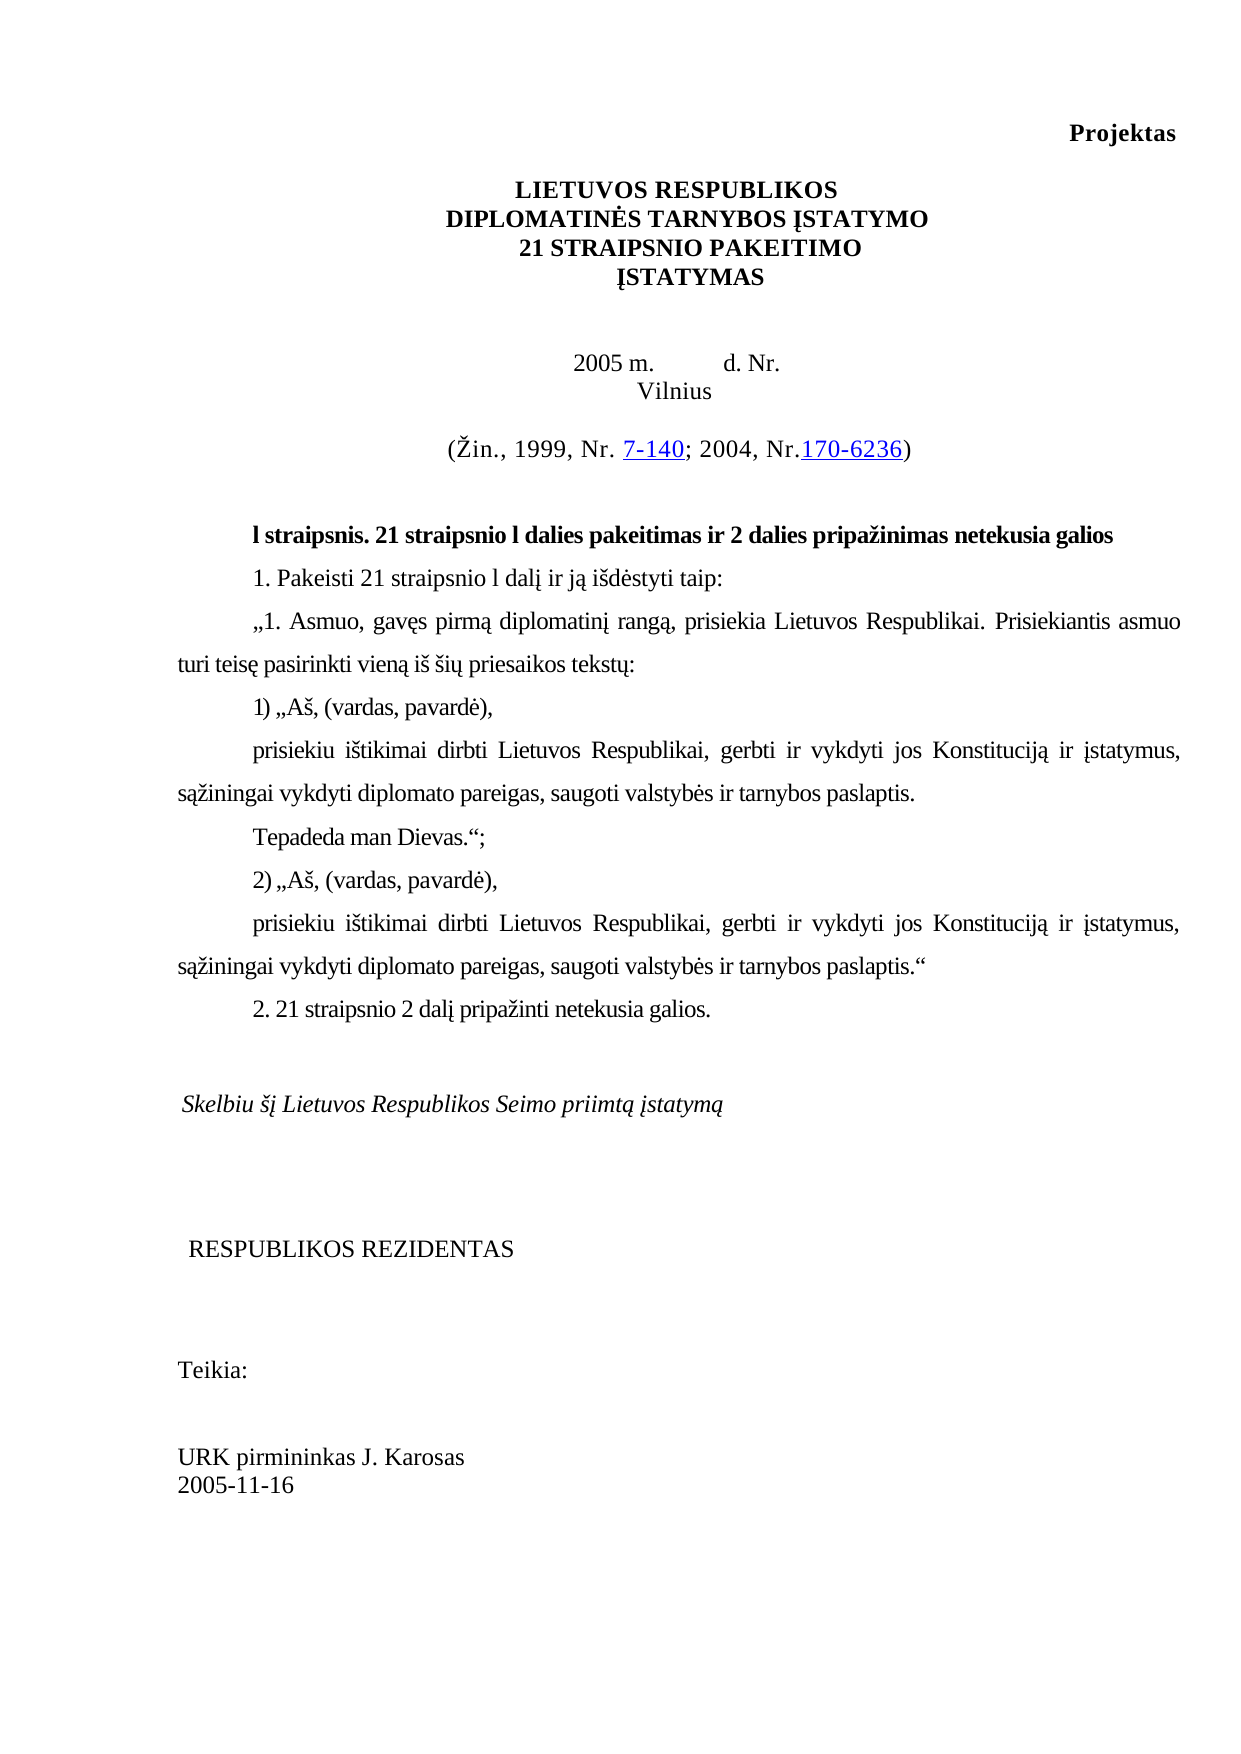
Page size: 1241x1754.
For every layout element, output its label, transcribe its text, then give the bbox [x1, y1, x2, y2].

text DIPLOMATINĖS TARNYBOS ĮSTATYMO [244, 204, 1136, 233]
text Vilnius [461, 377, 895, 405]
text (Žin., 1999, Nr. 7-140; 2004, Nr.170-6236) [177, 434, 1181, 463]
text 2) „Aš, (vardas, pavardė), [177, 865, 1181, 893]
text ĮSTATYMAS [244, 262, 1136, 291]
text Skelbiu šį Lietuvos Respublikos Seimo priimtą įstatymą [182, 1066, 956, 1124]
text 2005 m. d. Nr. [177, 348, 1176, 377]
text 2. 21 straipsnio 2 dalį pripažinti netekusia galios. [177, 994, 1181, 1023]
text l straipsnis. 21 straipsnio l dalies pakeitimas ir 2 dalies pripažinimas netekusia galios [177, 520, 1181, 548]
text 1) „Aš, (vardas, pavardė), [177, 692, 1181, 721]
text „1. Asmuo, gavęs pirmą diplomatinį rangą, prisiekia Lietuvos Respublikai. Prisiekiantis asmuo turi teisę pasirinkti vieną iš šių priesaikos tekstų: [177, 606, 1181, 678]
text LIETUVOS RESPUBLIKOS [177, 176, 1176, 204]
text prisiekiu ištikimai dirbti Lietuvos Respublikai, gerbti ir vykdyti jos Konstituciją ir įstatymus, sąžiningai vykdyti diplomato pareigas, saugoti valstybės ir tarnybos paslaptis. [177, 735, 1181, 807]
text 21 STRAIPSNIO PAKEITIMO [244, 233, 1136, 262]
text Projektas [177, 118, 1176, 147]
text URK pirmininkas J. Karosas [177, 1442, 1181, 1471]
text 1. Pakeisti 21 straipsnio l dalį ir ją išdėstyti taip: [177, 563, 1181, 592]
text Tepadeda man Dievas.“; [177, 822, 1181, 850]
text RESPUBLIKOS REZIDENTAS [182, 1211, 956, 1269]
text 2005-11-16 [177, 1471, 1181, 1499]
text Teikia: [177, 1356, 1181, 1384]
text prisiekiu ištikimai dirbti Lietuvos Respublikai, gerbti ir vykdyti jos Konstituciją ir įstatymus, sąžiningai vykdyti diplomato pareigas, saugoti valstybės ir tarnybos paslaptis.“ [177, 908, 1181, 980]
